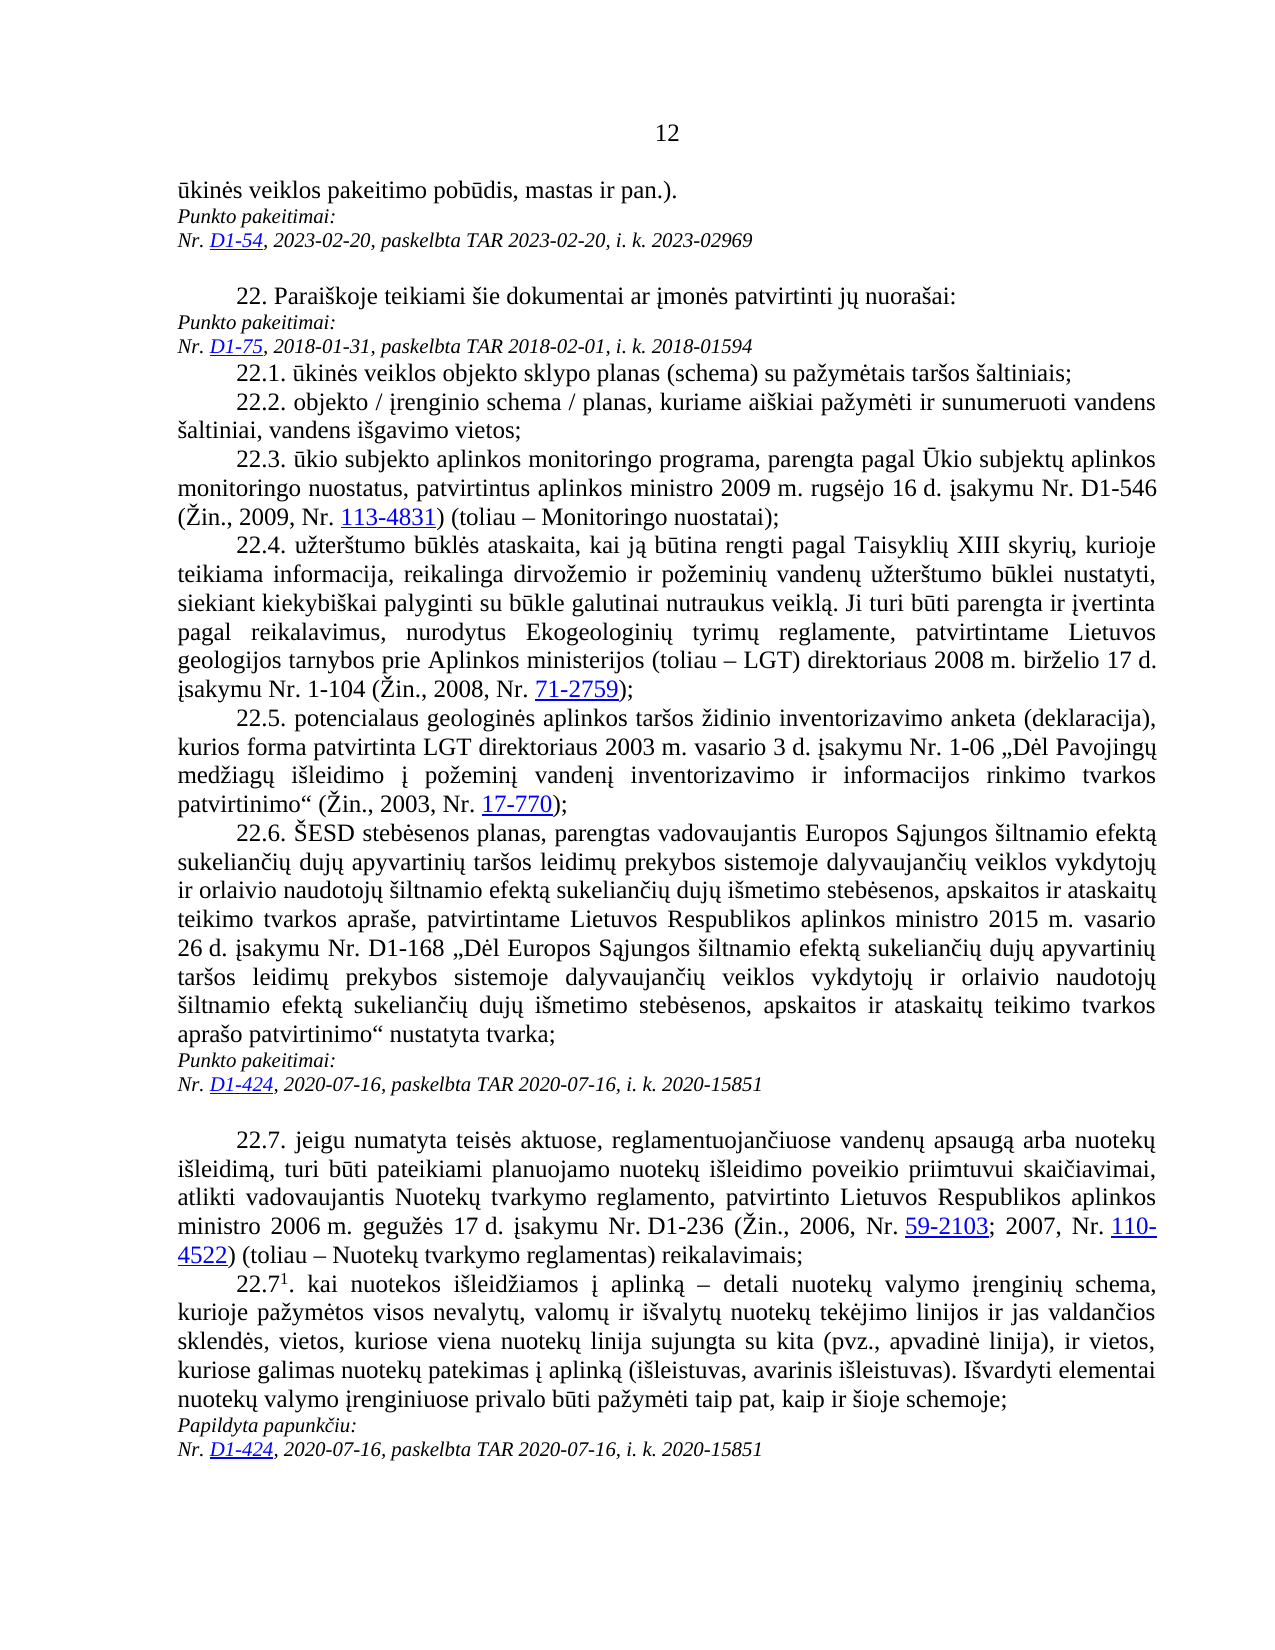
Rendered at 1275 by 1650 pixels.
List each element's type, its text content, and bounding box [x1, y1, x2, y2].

text Nr. D1-424, 2020-07-16, paskelbta TAR 2020-07-16, i. k. 2020-15851 [177, 1437, 1157, 1461]
text 22.7. jeigu numatyta teisės aktuose, reglamentuojančiuose vandenų apsaugą arba nuotekų išleidimą, turi būti pateikiami planuojamo nuotekų išleidimo poveikio priimtuvui skaičiavimai, atlikti vadovaujantis Nuotekų tvarkymo reglamento, patvirtinto Lietuvos Respublikos aplinkos ministro 2006 m. gegužės 17 d. įsakymu Nr. D1-236 (Žin., 2006, Nr. 59-2103; 2007, Nr. 110-4522) (toliau – Nuotekų tvarkymo reglamentas) reikalavimais; [177, 1125, 1157, 1269]
text Nr. D1-54, 2023-02-20, paskelbta TAR 2023-02-20, i. k. 2023-02969 [177, 228, 1157, 252]
text ūkinės veiklos pakeitimo pobūdis, mastas ir pan.). [177, 176, 1157, 204]
text 22.2. objekto / įrenginio schema / planas, kuriame aiškiai pažymėti ir sunumeruoti vandens šaltiniai, vandens išgavimo vietos; [177, 387, 1157, 444]
text 22.3. ūkio subjekto aplinkos monitoringo programa, parengta pagal Ūkio subjektų aplinkos monitoringo nuostatus, patvirtintus aplinkos ministro 2009 m. rugsėjo 16 d. įsakymu Nr. D1-546 (Žin., 2009, Nr. 113-4831) (toliau – Monitoringo nuostatai); [177, 444, 1157, 531]
text Nr. D1-75, 2018-01-31, paskelbta TAR 2018-02-01, i. k. 2018-01594 [177, 334, 1157, 358]
text Punkto pakeitimai: [177, 1048, 1157, 1072]
text 22.6. ŠESD stebėsenos planas, parengtas vadovaujantis Europos Sąjungos šiltnamio efektą sukeliančių dujų apyvartinių taršos leidimų prekybos sistemoje dalyvaujančių veiklos vykdytojų ir orlaivio naudotojų šiltnamio efektą sukeliančių dujų išmetimo stebėsenos, apskaitos ir ataskaitų teikimo tvarkos apraše, patvirtintame Lietuvos Respublikos aplinkos ministro 2015 m. vasario 26 d. įsakymu Nr. D1-168 „Dėl Europos Sąjungos šiltnamio efektą sukeliančių dujų apyvartinių taršos leidimų prekybos sistemoje dalyvaujančių veiklos vykdytojų ir orlaivio naudotojų šiltnamio efektą sukeliančių dujų išmetimo stebėsenos, apskaitos ir ataskaitų teikimo tvarkos aprašo patvirtinimo“ nustatyta tvarka; [177, 818, 1157, 1048]
text Punkto pakeitimai: [177, 310, 1157, 334]
text 22. Paraiškoje teikiami šie dokumentai ar įmonės patvirtinti jų nuorašai: [177, 281, 1157, 310]
text Nr. D1-424, 2020-07-16, paskelbta TAR 2020-07-16, i. k. 2020-15851 [177, 1072, 1157, 1096]
text 22.5. potencialaus geologinės aplinkos taršos židinio inventorizavimo anketa (deklaracija), kurios forma patvirtinta LGT direktoriaus 2003 m. vasario 3 d. įsakymu Nr. 1-06 „Dėl Pavojingų medžiagų išleidimo į požeminį vandenį inventorizavimo ir informacijos rinkimo tvarkos patvirtinimo“ (Žin., 2003, Nr. 17-770); [177, 703, 1157, 818]
text Punkto pakeitimai: [177, 204, 1157, 228]
text 22.4. užterštumo būklės ataskaita, kai ją būtina rengti pagal Taisyklių XIII skyrių, kurioje teikiama informacija, reikalinga dirvožemio ir požeminių vandenų užterštumo būklei nustatyti, siekiant kiekybiškai palyginti su būkle galutinai nutraukus veiklą. Ji turi būti parengta ir įvertinta pagal reikalavimus, nurodytus Ekogeologinių tyrimų reglamente, patvirtintame Lietuvos geologijos tarnybos prie Aplinkos ministerijos (toliau – LGT) direktoriaus 2008 m. birželio 17 d. įsakymu Nr. 1-104 (Žin., 2008, Nr. 71-2759); [177, 531, 1157, 703]
text 22.1. ūkinės veiklos objekto sklypo planas (schema) su pažymėtais taršos šaltiniais; [177, 358, 1157, 387]
text Papildyta papunkčiu: [177, 1412, 1157, 1437]
text 22.71. kai nuotekos išleidžiamos į aplinką – detali nuotekų valymo įrenginių schema, kurioje pažymėtos visos nevalytų, valomų ir išvalytų nuotekų tekėjimo linijos ir jas valdančios sklendės, vietos, kuriose viena nuotekų linija sujungta su kita (pvz., apvadinė linija), ir vietos, kuriose galimas nuotekų patekimas į aplinką (išleistuvas, avarinis išleistuvas). Išvardyti elementai nuotekų valymo įrenginiuose privalo būti pažymėti taip pat, kaip ir šioje schemoje; [177, 1269, 1157, 1412]
